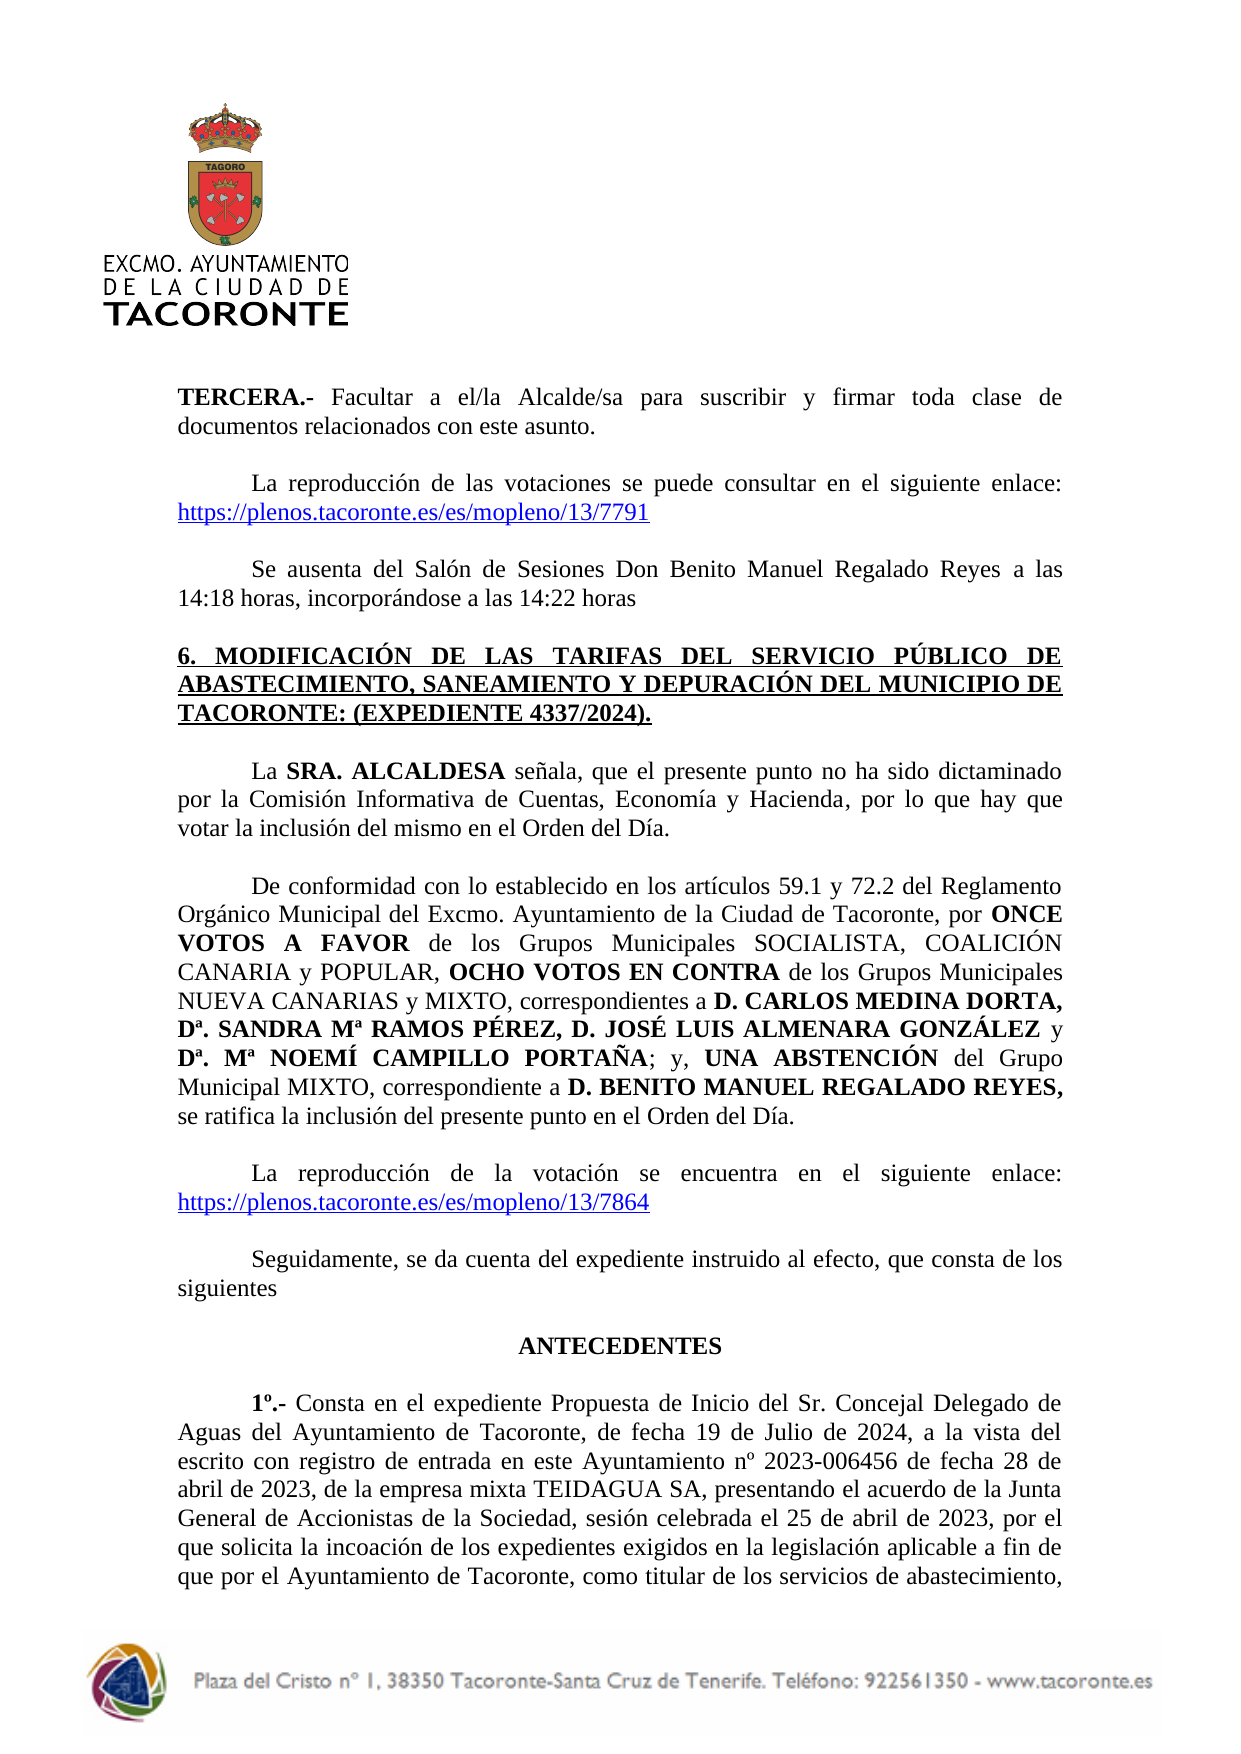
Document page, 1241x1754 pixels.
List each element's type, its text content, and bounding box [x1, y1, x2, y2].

text Se ausenta del Salón de Sesiones Don Benito Manuel Regalado Reyes a las 14:18 horas, incorporándose a las 14:22 horas [177, 554, 1063, 612]
text TERCERA.- Facultar a el/la Alcalde/sa para suscribir y firmar toda clase de documentos relacionados con este asunto. [177, 382, 1063, 439]
text TACORONTE: (EXPEDIENTE 4337/2024). [177, 695, 1063, 727]
picture [103, 103, 348, 326]
text La reproducción de las votaciones se puede consultar en el siguiente enlace: https://plenos.tacoronte.es/es/mopleno/13/7791 [177, 468, 1063, 526]
text 1º.- Consta en el expediente Propuesta de Inicio del Sr. Concejal Delegado de Aguas del Ayuntamiento de Tacoronte, de fecha 19 de Julio de 2024, a la vista del escrito con registro de entrada en este Ayuntamiento nº 2023-006456 de fecha 28 de abril de 2023, de la empresa mixta TEIDAGUA SA, presentando el acuerdo de la Junta General de Accionistas de la Sociedad, sesión celebrada el 25 de abril de 2023, por el que solicita la incoación de los expedientes exigidos en la legislación aplicable a fin de que por el Ayuntamiento de Tacoronte, como titular de los servicios de abastecimiento, [177, 1388, 1063, 1589]
text ANTECEDENTES [177, 1331, 1063, 1359]
text Seguidamente, se da cuenta del expediente instruido al efecto, que consta de los siguientes [177, 1244, 1063, 1302]
picture [80, 1630, 1163, 1737]
text La reproducción de la votación se encuentra en el siguiente enlace: https://plenos.tacoronte.es/es/mopleno/13/7864 [177, 1158, 1063, 1216]
text ABASTECIMIENTO, SANEAMIENTO Y DEPURACIÓN DEL MUNICIPIO DE [177, 667, 1063, 694]
text 6. MODIFICACIÓN DE LAS TARIFAS DEL SERVICIO PÚBLICO DE [177, 641, 1063, 666]
text La SRA. ALCALDESA señala, que el presente punto no ha sido dictaminado por la Comisión Informativa de Cuentas, Economía y Hacienda, por lo que hay que votar la inclusión del mismo en el Orden del Día. [177, 756, 1063, 842]
text De conformidad con lo establecido en los artículos 59.1 y 72.2 del Reglamento Orgánico Municipal del Excmo. Ayuntamiento de la Ciudad de Tacoronte, por ONCE VOTOS A FAVOR de los Grupos Municipales SOCIALISTA, COALICIÓN CANARIA y POPULAR, OCHO VOTOS EN CONTRA de los Grupos Municipales NUEVA CANARIAS y MIXTO, correspondientes a D. CARLOS MEDINA DORTA, Dª. SANDRA Mª RAMOS PÉREZ, D. JOSÉ LUIS ALMENARA GONZÁLEZ y Dª. Mª NOEMÍ CAMPILLO PORTAÑA; y, UNA ABSTENCIÓN del Grupo Municipal MIXTO, correspondiente a D. BENITO MANUEL REGALADO REYES, se ratifica la inclusión del presente punto en el Orden del Día. [177, 871, 1063, 1129]
